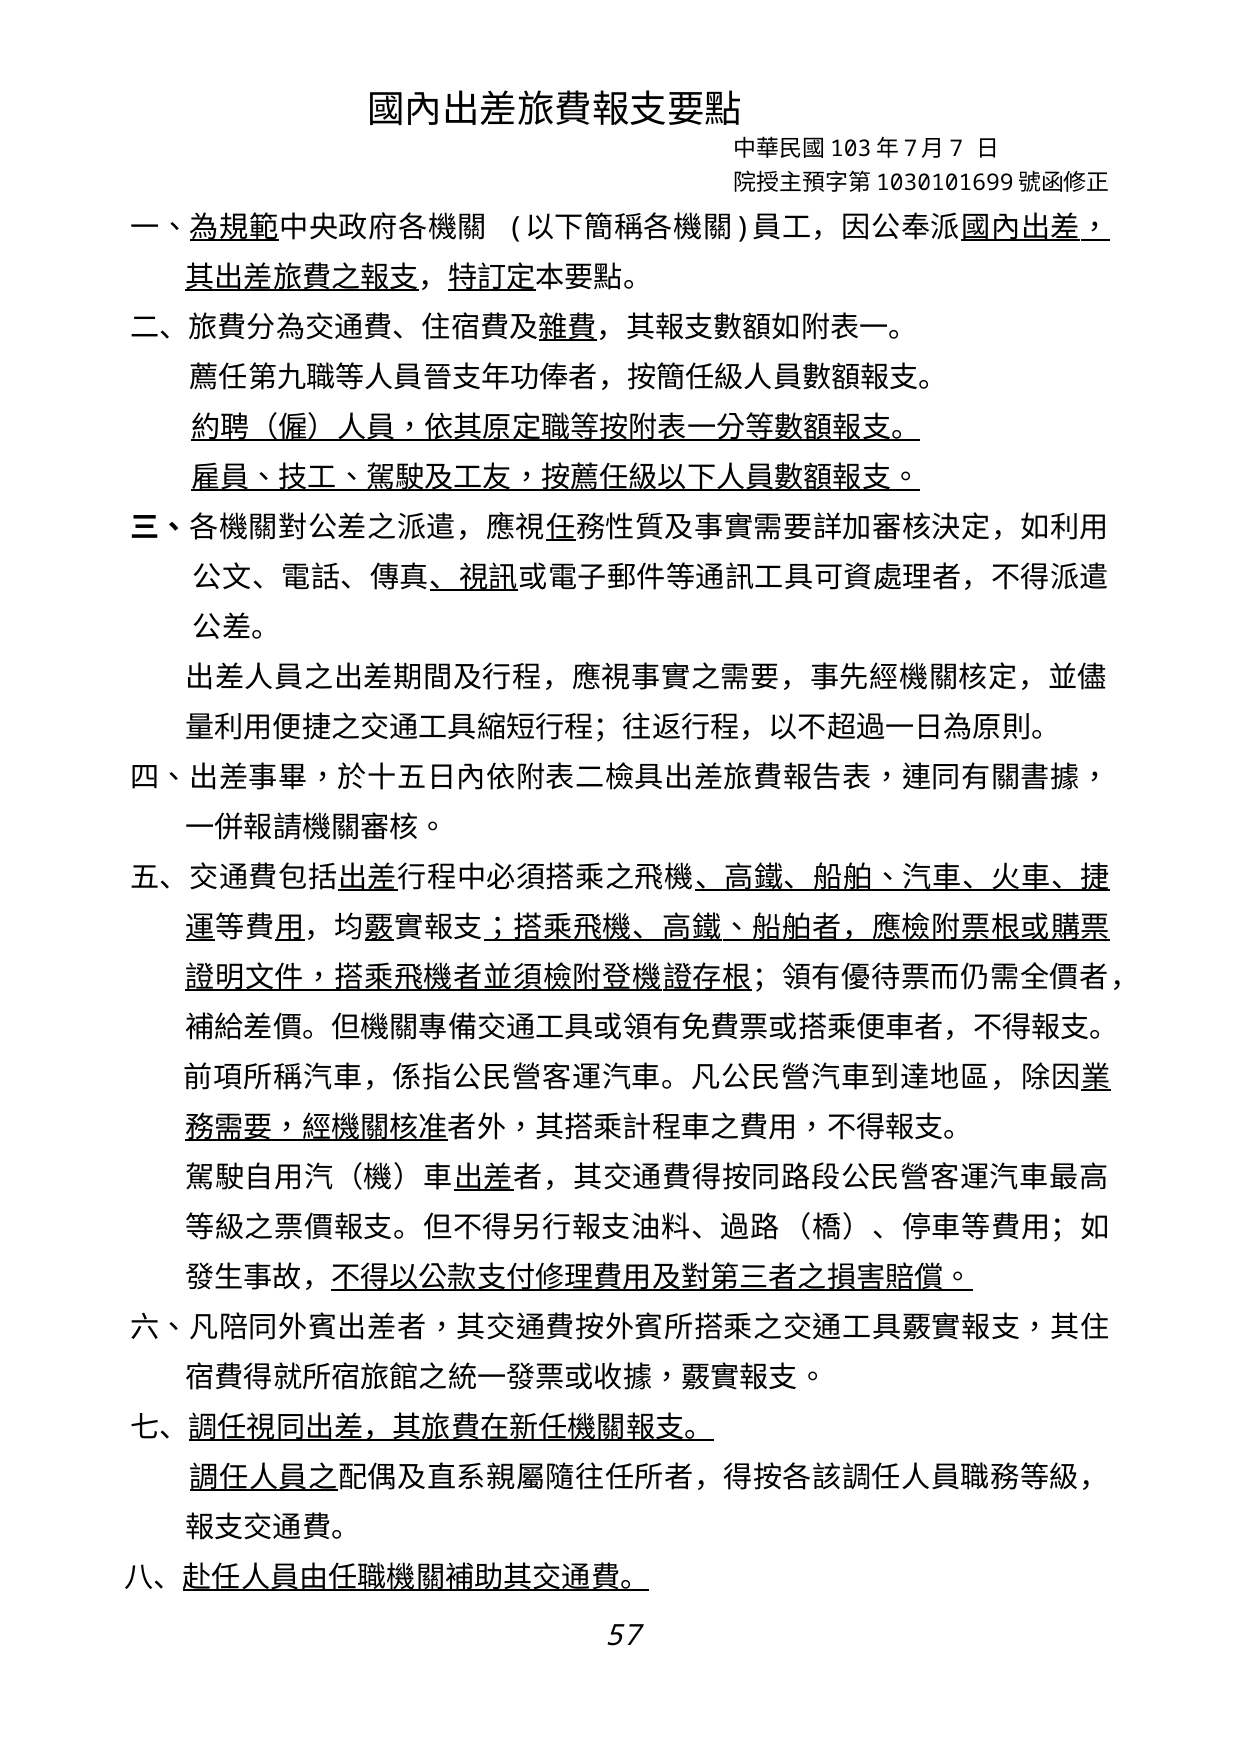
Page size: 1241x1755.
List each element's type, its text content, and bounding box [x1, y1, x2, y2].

text 出差人員之出差期間及行程，應視事實之需要，事先經機關核定，並儘量利用便捷之交通工具縮短行程；往返行程，以不超過一日為原則。 [185, 647, 1110, 747]
text 國內出差旅費報支要點 [130, 89, 1110, 130]
text 八、赴任人員由任職機關補助其交通費。 [124, 1547, 1110, 1597]
text 三、各機關對公差之派遣，應視任務性質及事實需要詳加審核決定，如利用公文、電話、傳真、視訊或電子郵件等通訊工具可資處理者，不得派遣公差。 [130, 497, 1110, 647]
text 調任人員之配偶及直系親屬隨往任所者，得按各該調任人員職務等級，報支交通費。 [185, 1447, 1110, 1547]
text 五、交通費包括出差行程中必須搭乘之飛機、高鐵、船舶、汽車、火車、捷運等費用，均覈實報支；搭乘飛機、高鐵、船舶者，應檢附票根或購票證明文件，搭乘飛機者並須檢附登機證存根；領有優待票而仍需全價者，補給差價。但機關專備交通工具或領有免費票或搭乘便車者，不得報支。 [130, 847, 1110, 1047]
text 六、凡陪同外賓出差者，其交通費按外賓所搭乘之交通工具覈實報支，其住宿費得就所宿旅館之統一發票或收據，覈實報支。 [130, 1297, 1110, 1397]
text 雇員、技工、駕駛及工友，按薦任級以下人員數額報支。 [185, 447, 1110, 497]
text 駕駛自用汽（機）車出差者，其交通費得按同路段公民營客運汽車最高等級之票價報支。但不得另行報支油料、過路（橋）、停車等費用；如發生事故，不得以公款支付修理費用及對第三者之損害賠償。 [185, 1147, 1110, 1297]
table_header 中華民國103年7月7 日 [723, 130, 1133, 164]
table_cell 院授主預字第1030101699號函修正 [723, 164, 1133, 197]
text 薦任第九職等人員晉支年功俸者，按簡任級人員數額報支。 [161, 347, 1110, 397]
text 一、為規範中央政府各機關 (以下簡稱各機關)員工，因公奉派國內出差，其出差旅費之報支，特訂定本要點。 [130, 197, 1110, 297]
text 二、旅費分為交通費、住宿費及雜費，其報支數額如附表一。 [130, 297, 1110, 347]
text 約聘（僱）人員，依其原定職等按附表一分等數額報支。 [161, 397, 1110, 447]
text 七、調任視同出差，其旅費在新任機關報支。 [130, 1397, 1110, 1447]
text 四、出差事畢，於十五日內依附表二檢具出差旅費報告表，連同有關書據，一併報請機關審核。 [130, 747, 1110, 847]
text 前項所稱汽車，係指公民營客運汽車。凡公民營汽車到達地區，除因業務需要，經機關核准者外，其搭乘計程車之費用，不得報支。 [184, 1047, 1110, 1147]
